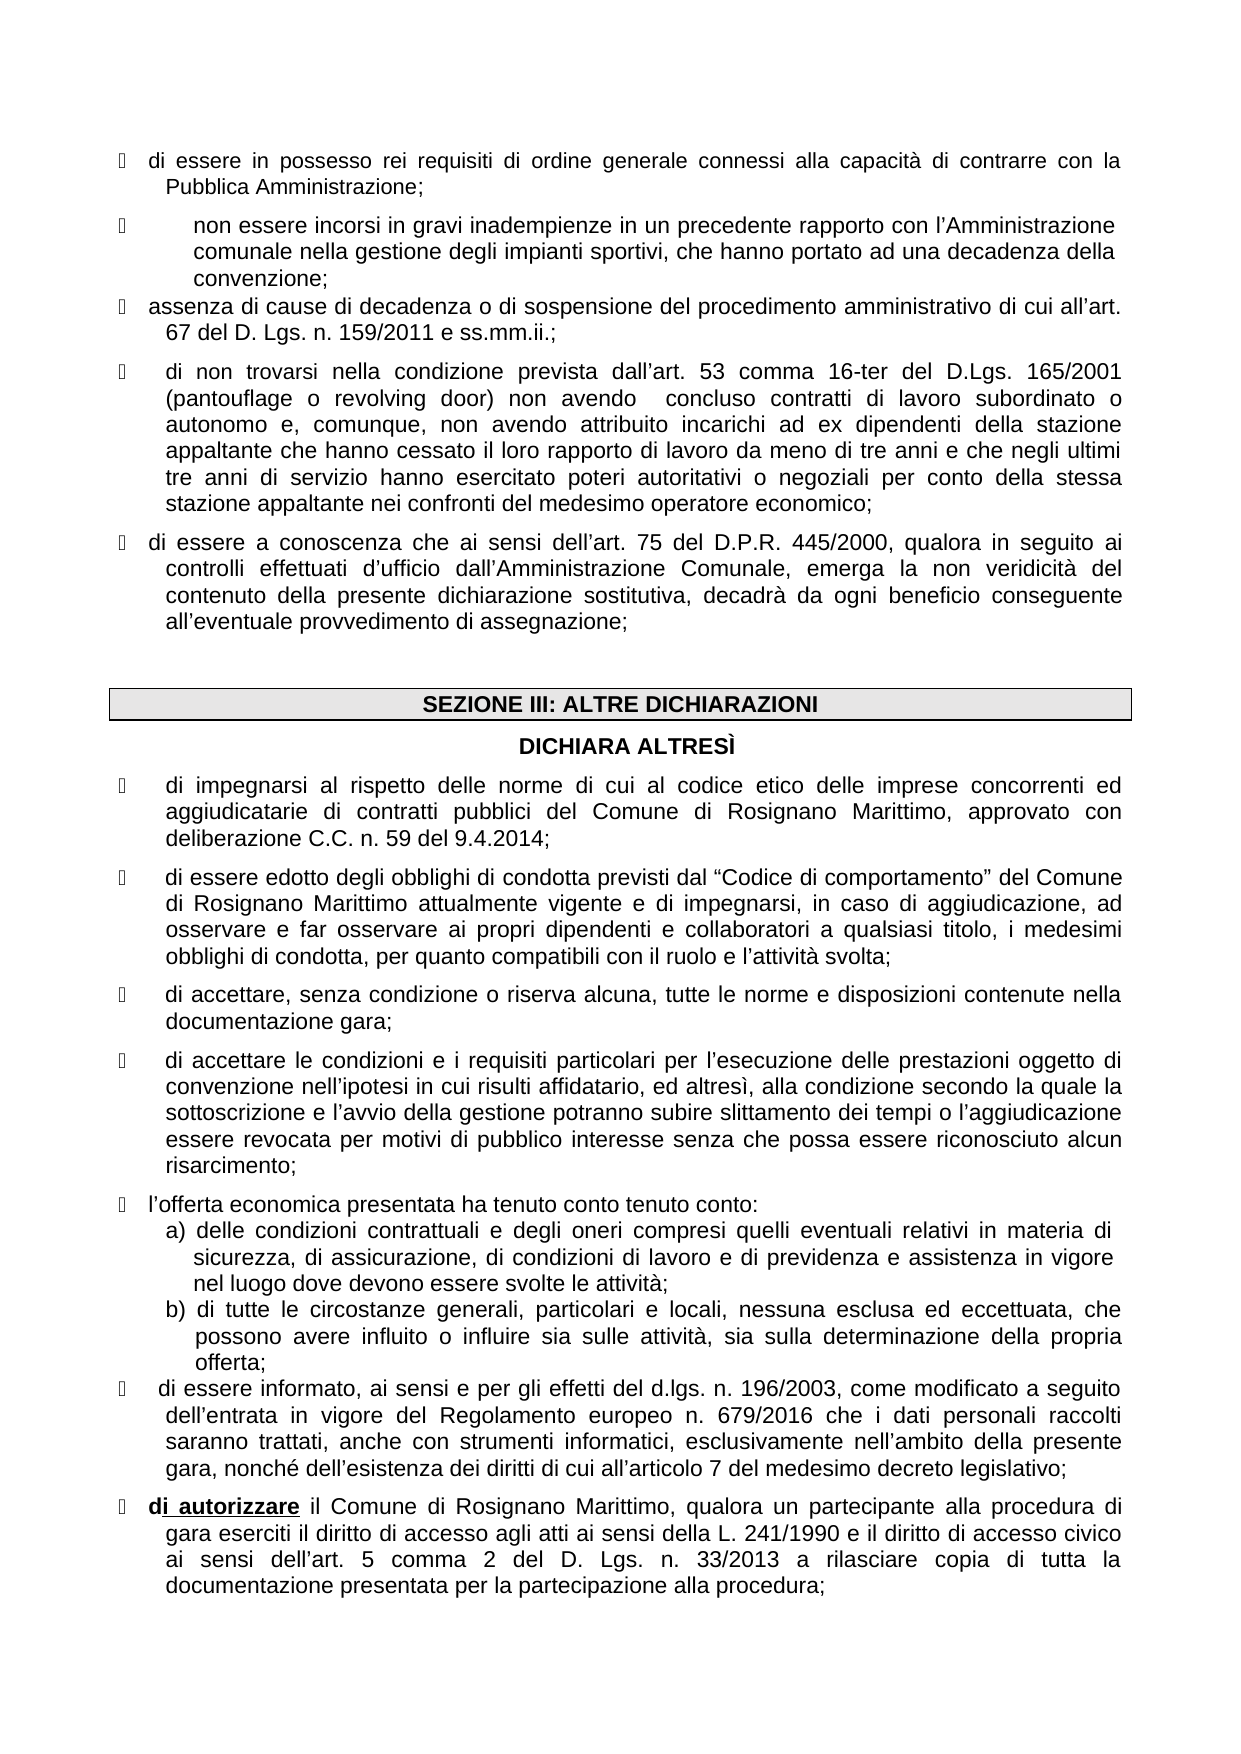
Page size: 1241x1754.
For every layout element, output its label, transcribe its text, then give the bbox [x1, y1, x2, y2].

text di autorizzare il Comune di Rosignano Marittimo, qualora un partecipante alla procedura di gara eserciti il diritto di accesso agli atti ai sensi della L. 241/1990 e il diritto di accesso civico ai sensi dell’art. 5 comma 2 del D. Lgs. n. 33/2013 a rilasciare copia di tutta la documentazione presentata per la partecipazione alla procedura; [118, 1493, 1123, 1599]
text  non essere incorsi in gravi inadempienze in un precedente rapporto con l’Amministrazione comunale nella gestione degli impianti sportivi, che hanno portato ad una decadenza della convenzione; [118, 212, 1123, 291]
text assenza di cause di decadenza o di sospensione del procedimento amministrativo di cui all’art. 67 del D. Lgs. n. 159/2011 e ss.mm.ii.; [118, 293, 1123, 346]
text di essere a conoscenza che ai sensi dell’art. 75 del D.P.R. 445/2000, qualora in seguito ai controlli effettuati d’ufficio dall’Amministrazione Comunale, emerga la non veridicità del contenuto della presente dichiarazione sostitutiva, decadrà da ogni beneficio conseguente all’eventuale provvedimento di assegnazione; [118, 529, 1123, 634]
text  di accettare le condizioni e i requisiti particolari per l’esecuzione delle prestazioni oggetto di convenzione nell’ipotesi in cui risulti affidatario, ed altresì, alla condizione secondo la quale la sottoscrizione e l’avvio della gestione potranno subire slittamento dei tempi o l’aggiudicazione essere revocata per motivi di pubblico interesse senza che possa essere riconosciuto alcun risarcimento; [118, 1047, 1123, 1178]
text  di essere edotto degli obblighi di condotta previsti dal “Codice di comportamento” del Comune di Rosignano Marittimo attualmente vigente e di impegnarsi, in caso di aggiudicazione, ad osservare e far osservare ai propri dipendenti e collaboratori a qualsiasi titolo, i medesimi obblighi di condotta, per quanto compatibili con il ruolo e l’attività svolta; [118, 863, 1123, 969]
text b) di tutte le circostanze generali, particolari e locali, nessuna esclusa ed eccettuata, che possono avere influito o influire sia sulle attività, sia sulla determinazione della propria offerta; [165, 1296, 1123, 1375]
text di essere in possesso rei requisiti di ordine generale connessi alla capacità di contrarre con la Pubblica Amministrazione; [118, 148, 1123, 199]
text  di non trovarsi nella condizione prevista dall’art. 53 comma 16-ter del D.Lgs. 165/2001 (pantouflage o revolving door) non avendo concluso contratti di lavoro subordinato o autonomo e, comunque, non avendo attribuito incarichi ad ex dipendenti della stazione appaltante che hanno cessato il loro rapporto di lavoro da meno di tre anni e che negli ultimi tre anni di servizio hanno esercitato poteri autoritativi o negoziali per conto della stessa stazione appaltante nei confronti del medesimo operatore economico; [118, 358, 1123, 516]
text SEZIONE III: ALTRE DICHIARAZIONI [110, 689, 1131, 719]
text  di accettare, senza condizione o riserva alcuna, tutte le norme e disposizioni contenute nella documentazione gara; [118, 981, 1123, 1034]
text  di essere informato, ai sensi e per gli effetti del d.lgs. n. 196/2003, come modificato a seguito dell’entrata in vigore del Regolamento europeo n. 679/2016 che i dati personali raccolti saranno trattati, anche con strumenti informatici, esclusivamente nell’ambito della presente gara, nonché dell’esistenza dei diritti di cui all’articolo 7 del medesimo decreto legislativo; [118, 1375, 1123, 1481]
text DICHIARA ALTRESÌ [118, 733, 1123, 759]
text  di impegnarsi al rispetto delle norme di cui al codice etico delle imprese concorrenti ed aggiudicatarie di contratti pubblici del Comune di Rosignano Marittimo, approvato con deliberazione C.C. n. 59 del 9.4.2014; [118, 772, 1123, 851]
text a) delle condizioni contrattuali e degli oneri compresi quelli eventuali relativi in materia di sicurezza, di assicurazione, di condizioni di lavoro e di previdenza e assistenza in vigore nel luogo dove devono essere svolte le attività; [165, 1217, 1123, 1296]
text l’offerta economica presentata ha tenuto conto tenuto conto: [118, 1191, 1123, 1217]
